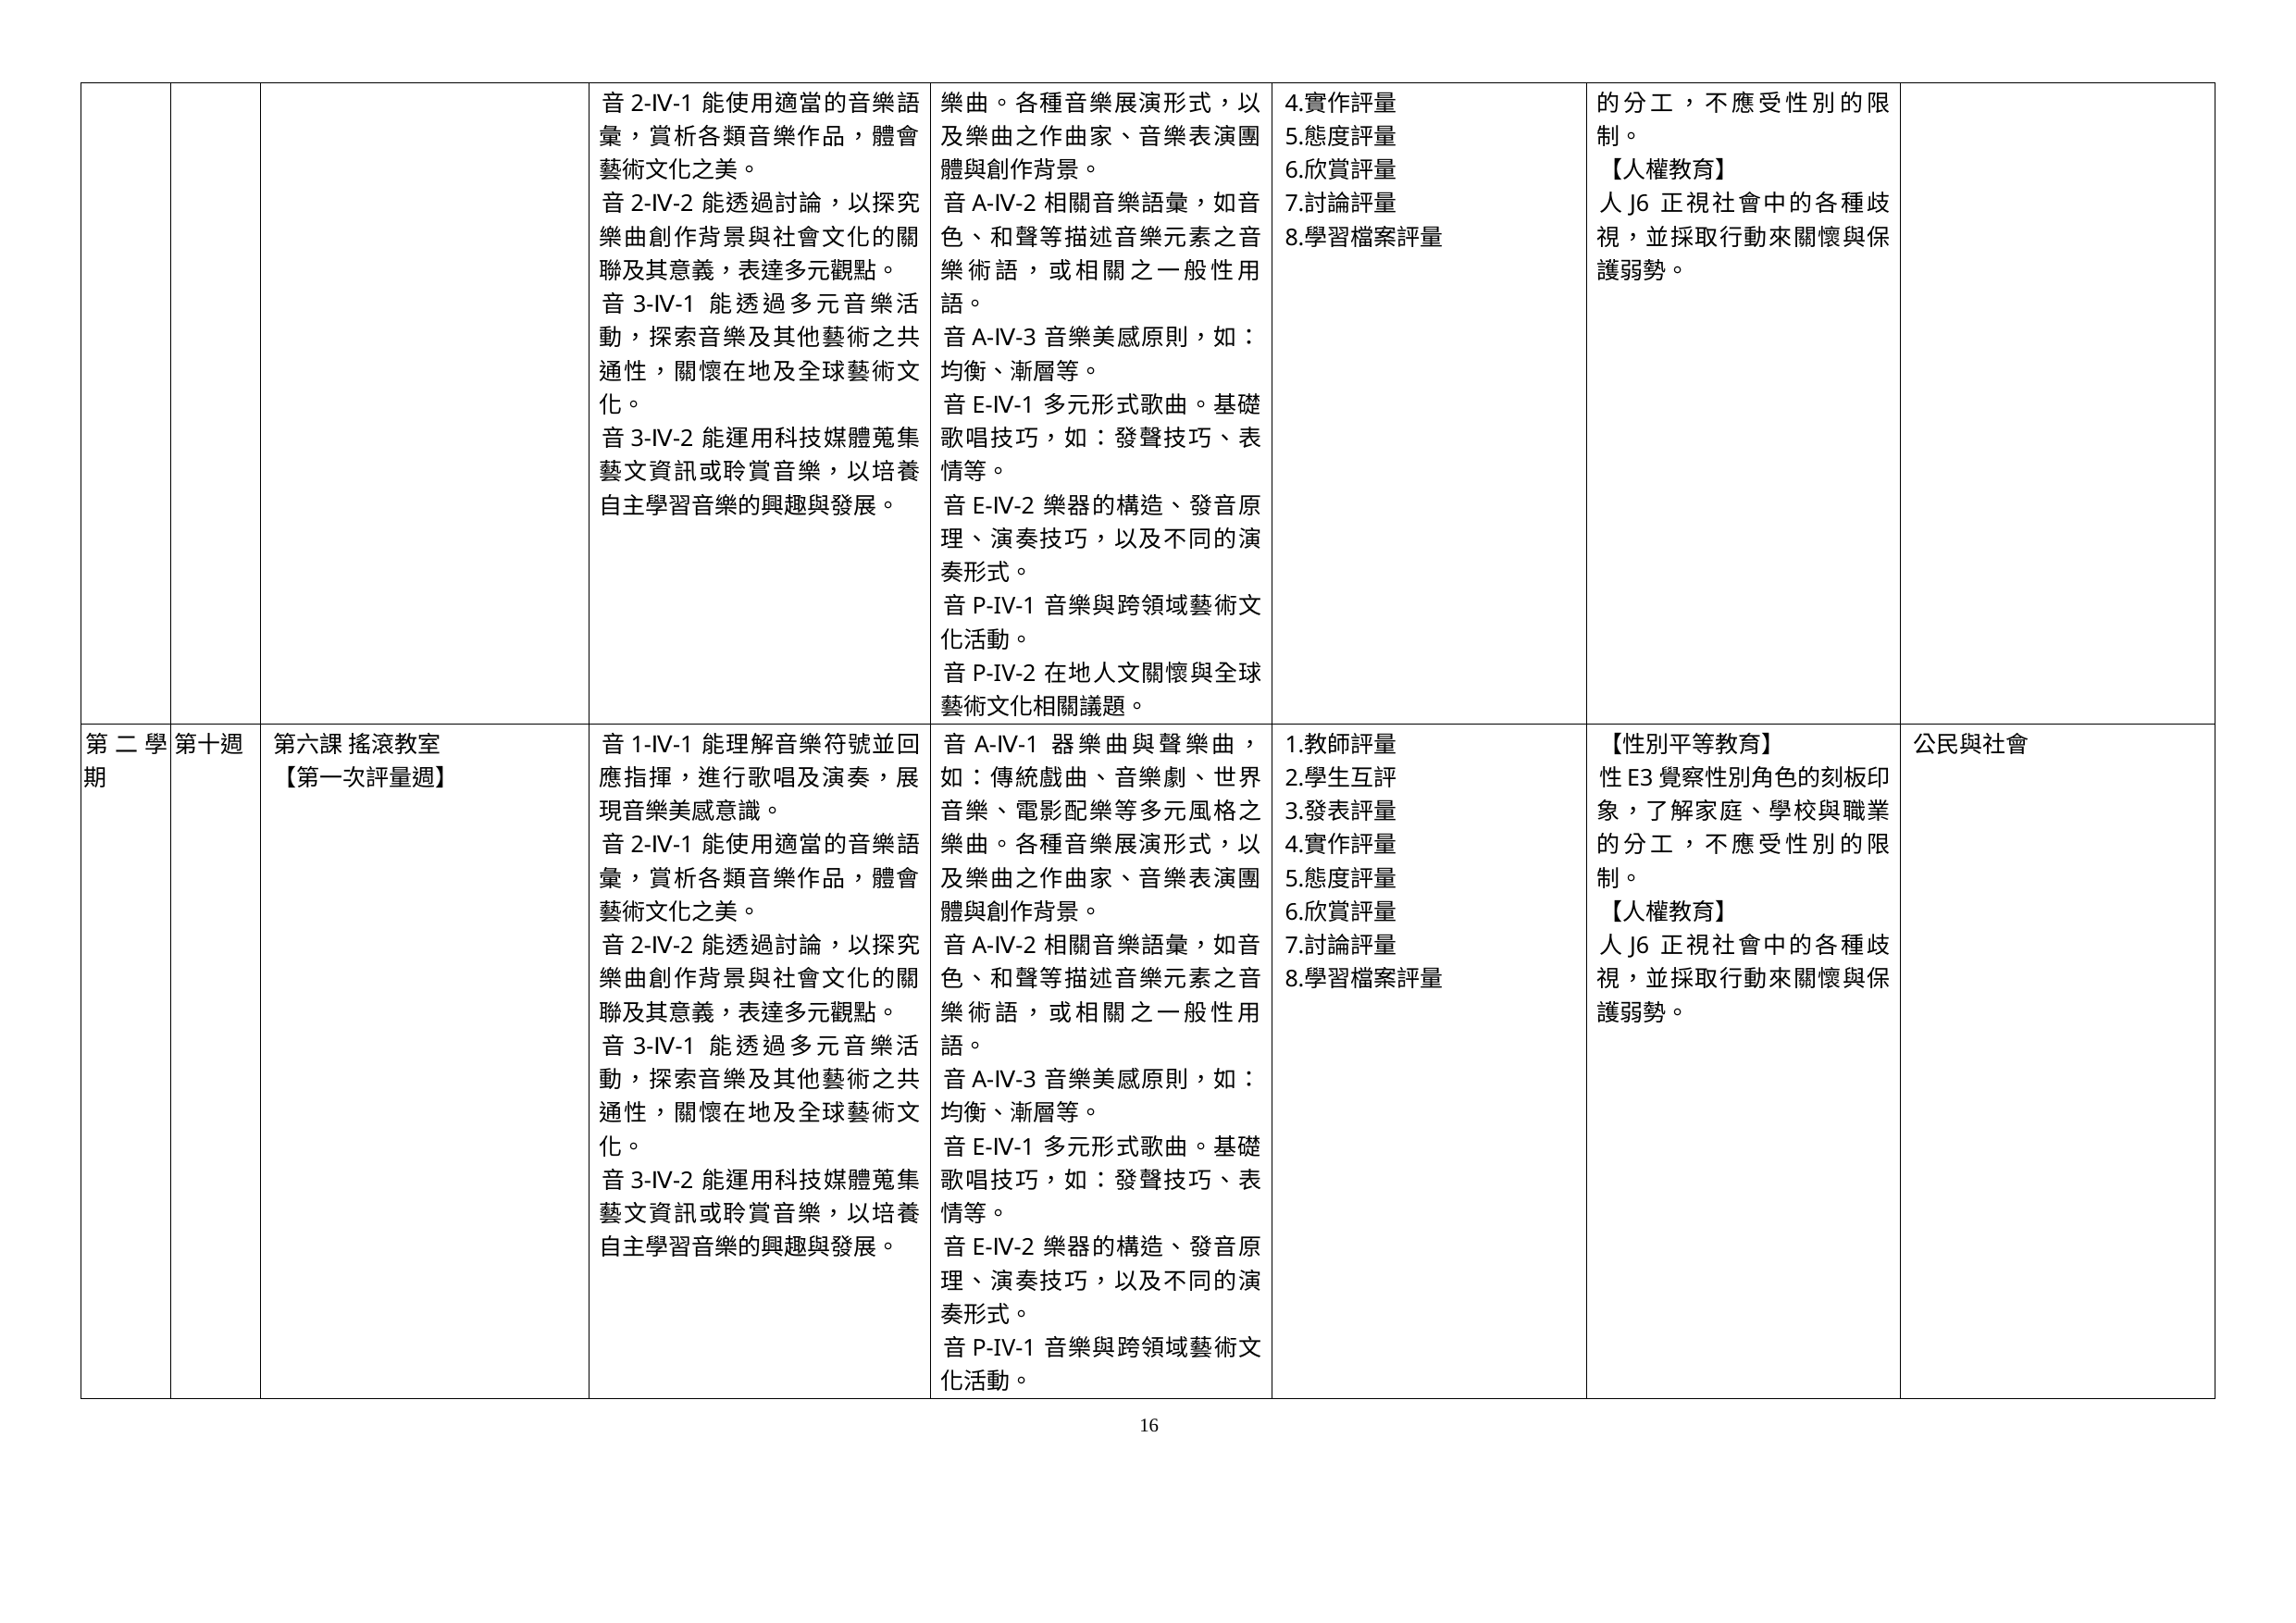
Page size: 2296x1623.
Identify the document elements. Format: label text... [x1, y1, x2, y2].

table_cell 公民與社會 [1901, 725, 2215, 1398]
table_cell 第六課 搖滾教室 【第一次評量週】 [261, 725, 589, 1398]
table_cell [81, 83, 170, 724]
table_cell 1.教師評量 2.學生互評 3.發表評量 4.實作評量 5.態度評量 6.欣賞評量 7.討論評量 8.學習檔案評量 [1272, 725, 1586, 1398]
table_cell [261, 83, 589, 724]
table_cell 音1-Ⅳ-1 能理解音樂符號並回應指揮，進行歌唱及演奏，展現音樂美感意識。 音2-Ⅳ-1 能使用適當的音樂語彙，賞析各類音樂作品，體會藝術文化之美。 音2-Ⅳ-2 能透過討論，以探究樂曲創作背景與社會文化的關聯及其意義，表達多元觀點。 音3-Ⅳ-1 能透過多元音樂活動，探索音樂及其他藝術之共通性，關懷在地及全球藝術文化。 音3-Ⅳ-2 能運用科技媒體蒐集藝文資訊或聆賞音樂，以培養自主學習音樂的興趣與發展。 [590, 725, 930, 1398]
table_cell 的分工，不應受性別的限制。 【人權教育】 人J6 正視社會中的各種歧視，並採取行動來關懷與保護弱勢。 [1587, 83, 1900, 724]
table_cell [1901, 83, 2215, 724]
table_cell 4.實作評量 5.態度評量 6.欣賞評量 7.討論評量 8.學習檔案評量 [1272, 83, 1586, 724]
table_cell 樂曲。各種音樂展演形式，以及樂曲之作曲家、音樂表演團體與創作背景。 音A-Ⅳ-2 相關音樂語彙，如音色、和聲等描述音樂元素之音樂術語，或相關之一般性用語。 音A-Ⅳ-3 音樂美感原則，如：均衡、漸層等。 音E-Ⅳ-1 多元形式歌曲。基礎歌唱技巧，如：發聲技巧、表情等。 音E-Ⅳ-2 樂器的構造、發音原理、演奏技巧，以及不同的演奏形式。 音P-IV-1 音樂與跨領域藝術文化活動。 音P-IV-2 在地人文關懷與全球藝術文化相關議題。 [931, 83, 1272, 724]
table_cell 音A-Ⅳ-1 器樂曲與聲樂曲，如：傳統戲曲、音樂劇、世界音樂、電影配樂等多元風格之樂曲。各種音樂展演形式，以及樂曲之作曲家、音樂表演團體與創作背景。 音A-Ⅳ-2 相關音樂語彙，如音色、和聲等描述音樂元素之音樂術語，或相關之一般性用語。 音A-Ⅳ-3 音樂美感原則，如：均衡、漸層等。 音E-Ⅳ-1 多元形式歌曲。基礎歌唱技巧，如：發聲技巧、表情等。 音E-Ⅳ-2 樂器的構造、發音原理、演奏技巧，以及不同的演奏形式。 音P-IV-1 音樂與跨領域藝術文化活動。 [931, 725, 1272, 1398]
table_cell 【性別平等教育】 性E3 覺察性別角色的刻板印象，了解家庭、學校與職業的分工，不應受性別的限制。 【人權教育】 人J6 正視社會中的各種歧視，並採取行動來關懷與保護弱勢。 [1587, 725, 1900, 1398]
table_cell 第十週 [171, 725, 260, 1398]
table_cell [171, 83, 260, 724]
table_cell 第二學期 [81, 725, 170, 1398]
table_cell 音2-Ⅳ-1 能使用適當的音樂語彙，賞析各類音樂作品，體會藝術文化之美。 音2-Ⅳ-2 能透過討論，以探究樂曲創作背景與社會文化的關聯及其意義，表達多元觀點。 音3-Ⅳ-1 能透過多元音樂活動，探索音樂及其他藝術之共通性，關懷在地及全球藝術文化。 音3-Ⅳ-2 能運用科技媒體蒐集藝文資訊或聆賞音樂，以培養自主學習音樂的興趣與發展。 [590, 83, 930, 724]
